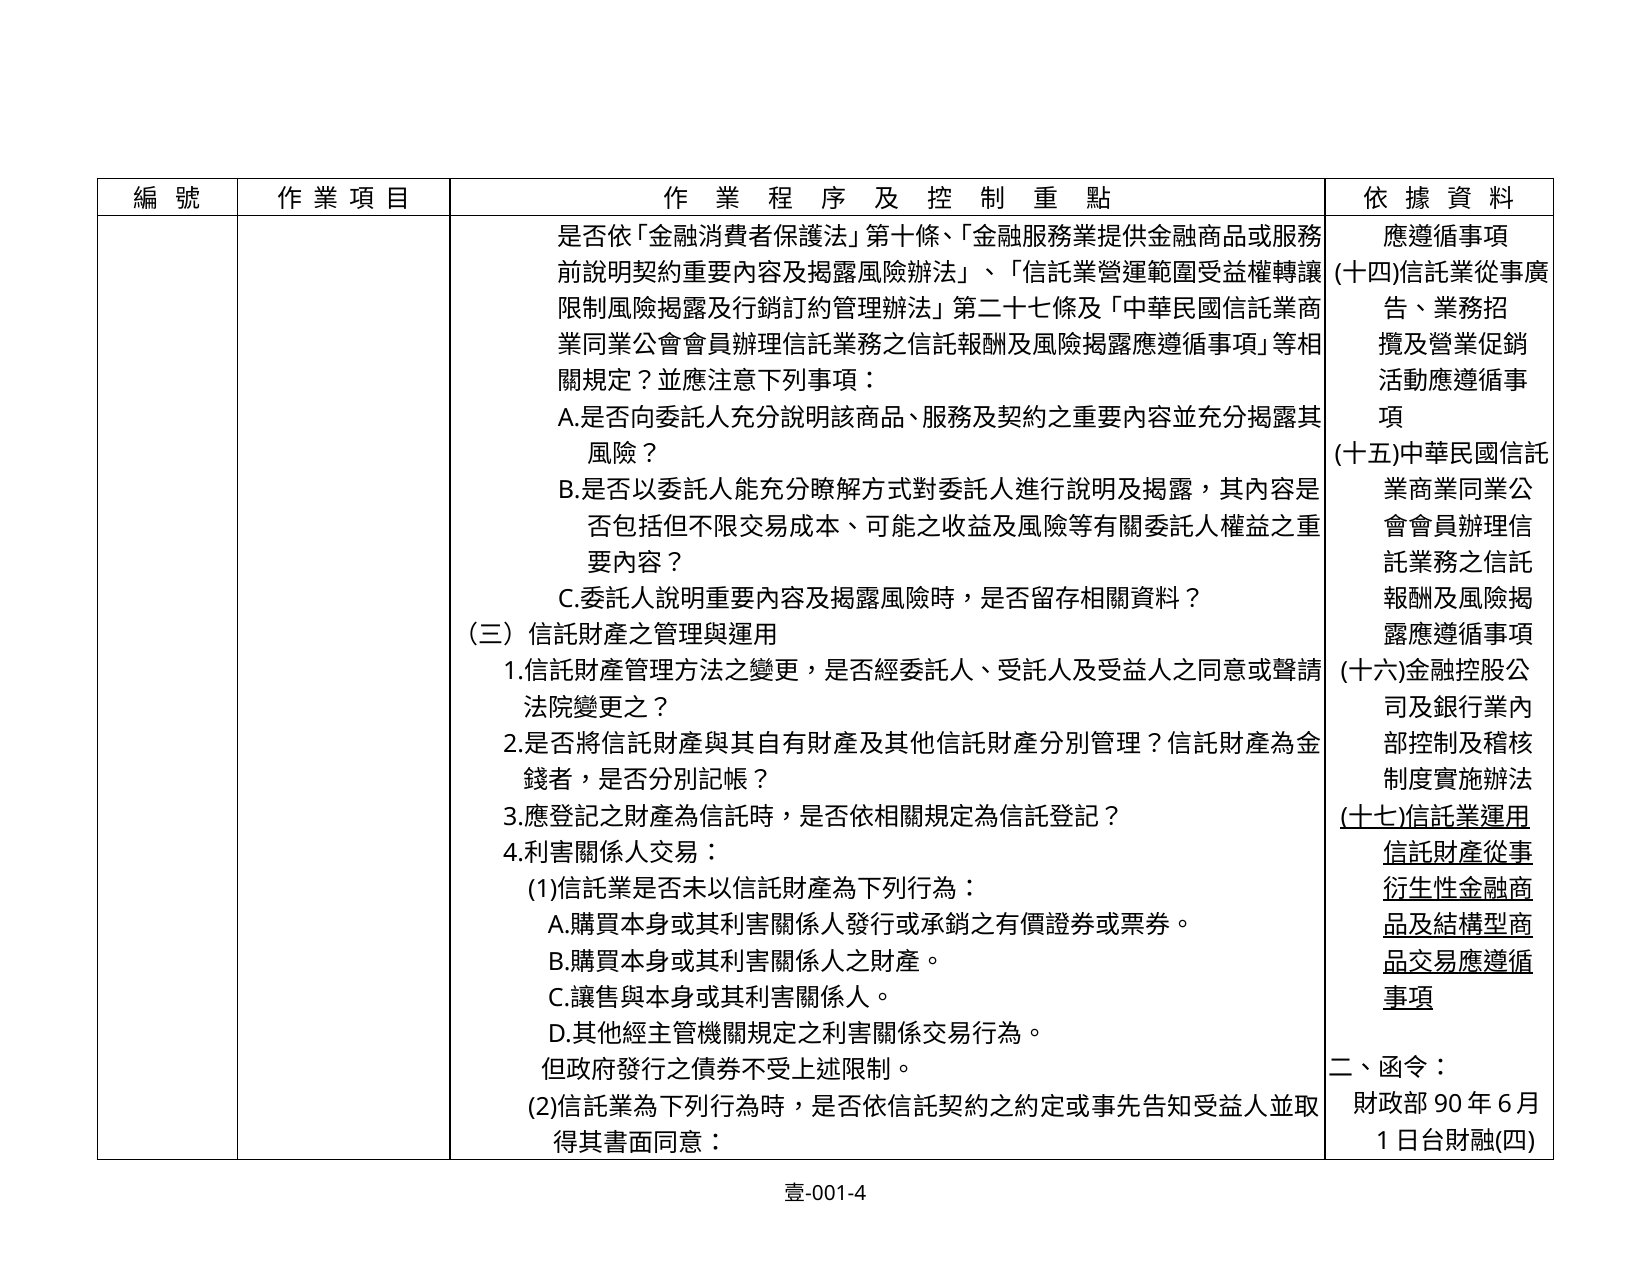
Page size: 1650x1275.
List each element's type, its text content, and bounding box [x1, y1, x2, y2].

table_cell 應遵循事項 (十四)信託業從事廣告、業務招 攬及營業促銷活動應遵循事項 (十五)中華民國信託業商業同業公會會員辦理信託業務之信託報酬及風險揭露應遵循事項 (十六)金融控股公司及銀行業內部控制及稽核制度實施辦法 (十七)信託業運用信託財產從事衍生性金融商品及結構型商品交易應遵循事項 二、函令： 財政部90年6月1日台財融(四) [1326, 216, 1553, 1158]
table_header 作 業 項 目 [238, 179, 449, 215]
table_header 編 號 [98, 179, 237, 215]
table_cell [98, 216, 237, 1158]
table_cell 控制重點： （一）信託業之設置 1.所經營之信託業務均是否經主管機關許可或核可，並依主管機關之規定完成登錄後辦理？其業務涉及外匯之經營者，是否經中央銀行同意？暫時停止或終止其兼營之信託業務者，是否申請主管機關許可？ 2.業務之經營涉及信託業得全權決定運用標的，且將信託財產運用於證券交易法第六條規定之有價證券或期貨交易法第三條規定之期貨時，其符合一定條件者，是否向主管機關申請兼營證券投資顧問業務？ 3.增設分支機構時，是否向主管機關申請許可，是否於分支機構之營業執照上載明？遷移或裁撤時，是否申請主管機關核准，是否於分支機構之營業執照上載明？ （二）信託契約之訂定 1.是否與委託人訂定書面之信託契約及其他法令應簽署之契約或文件？ 2.信託契約是否記載下列各款事項： (1)委託人、受託人及受益人之姓名、名稱及住所。 (2)信託目的。 (3)信託財產之種類、名稱、數量及價額。 (4)信託存續期間。 (5)信託財產管理及運用方法。 (6)信託收益計算、分配之時期及方法。 (7)信託關係消滅時，信託財產之歸屬及交付方式。 (8)受託人之責任。 (9)受託人之報酬標準、種類、計算方法、支付時期及方法。 (10)各項費用之負擔及其支付方法。 (11)信託契約之變更、解除及終止之事由。 (12)簽訂契約之日期。 (13)其他法律或主管機關規定之事項。 3.所經營信託業務是否遵守與委託人間所簽訂之信託契約及運用信託財產所從事之各相關交易之約定條款？ 4.所接受委託人委託從事信託業務，應與委託人訂立信託契約及其他依法令應簽署之契約或文件，是否交付契約正本或註明與正本完全相符之影本予委託人，未於簽約當時交付者，是否於簽約後以郵寄或其他約定之方式交付委託人？訂約前是否盡「信託業應負之義務及相關行為規範」規定之告知義務，是否提供委託人合理審閱期？並應注意以下事項： (1)是否盡合理注意使委託人於簽訂信託契約前有充分機會考慮條款？ (2)是否就委託人所提出之疑義詳細說明？ (3)提供予委託人有關信託業務之文件是否清楚、明確，無虛偽或誤導委託人之情事？ 5.與委託人訂定信託契約前應依相關規定辦理下列事項： (1)確保提供商品或服務適合委託人 是否依「金融消費者保護法」第九條、「金融服務業確保金融商品或服務適合金融消費者辦法」、「信託業營運範圍受益權轉讓限制風險揭露及行銷訂約管理辦法」第二十二條及「信託業建立非專業投資人商品適合度規章應遵循事項」等相關規定充分瞭解委託人之相關資料，以確保該商品或服務對委託人之適合度？ (2)說明契約重要內容及揭露風險 是否依「金融消費者保護法」第十條、「金融服務業提供金融商品或服務前說明契約重要內容及揭露風險辦法」、「信託業營運範圍受益權轉讓限制風險揭露及行銷訂約管理辦法」第二十七條及「中華民國信託業商業同業公會會員辦理信託業務之信託報酬及風險揭露應遵循事項」等相關規定？並應注意下列事項： A.是否向委託人充分說明該商品、服務及契約之重要內容並充分揭露其風險？ B.是否以委託人能充分瞭解方式對委託人進行說明及揭露，其內容是否包括但不限交易成本、可能之收益及風險等有關委託人權益之重要內容？ C.委託人說明重要內容及揭露風險時，是否留存相關資料？ （三）信託財產之管理與運用 1.信託財產管理方法之變更，是否經委託人、受託人及受益人之同意或聲請法院變更之？ 2.是否將信託財產與其自有財產及其他信託財產分別管理？信託財產為金錢者，是否分別記帳？ 3.應登記之財產為信託時，是否依相關規定為信託登記？ 4.利害關係人交易： (1)信託業是否未以信託財產為下列行為： A.購買本身或其利害關係人發行或承銷之有價證券或票券。 B.購買本身或其利害關係人之財產。 C.讓售與本身或其利害關係人。 D.其他經主管機關規定之利害關係交易行為。 但政府發行之債券不受上述限制。 (2)信託業為下列行為時，是否依信託契約之約定或事先告知受益人並取得其書面同意： A.以信託財產購買其銀行業務部門經紀之有價證券或票券。 B.以信託財產存放於其銀行業務部門或其利害關係人處作為存款或與 其銀行業務部門為外匯相關之交易。 C.以信託財產與本身或其利害關係人為信託業法第二十五條第一項以 外之其他交易。 信託業對信託財產不具運用決定權者，不受上述(1)、(2)限制。信託業對信託財產不具運用決定權者，其就該信託財產與信託業本身或利害關係人從事信託業法第二十五條、第二十七條交易之情形，是否依相關規定辦理？ 5.是否未以信託財產辦理銀行法第五條之二所定授信業務項目；以信託財產為借入款項，是否依相關規定辦理？ 6.辦理委託人不指定營運範圍或方法之金錢信託，其營運範圍是否以下列為限： (1)現金及銀行存款。 (2)投資公債、公司債、金融債券。 (3)投資短期票券。 (4)其他經主管機關核准之業務。 7.就信託財產之保管是否依下列規定辦理： (1)是否設置專責人員辦理信託財產之保管？ (2)是否將信託財產與其自有財產及將不同之信託財產分別設帳，分別保 管，是否未將信託財產挪為己用或挪用於其他委託人之交易之需，是否依法定期編製營業報告書、財務報告及辦理各項所需之申報、公告事宜？ 8.是否設立信託財產評審委員會，是否將信託財產每三個月評審一次，是否報告董事會？ 9.辦理信託業務之營運範圍、受益權轉讓限制及風險揭露是否載明於信託契約，並告知委託人？ 10.信託業運用信託財產於國外或涉及外匯之投資，除法令另有規定外，是否依下列規定辦理： (1)涉及資金之匯出、匯入部分，是否依中央銀行之相關規定辦理？ (2)其受託對象、投資範圍及限制，是否依相關規定辦理？ 11.運用信託財產從事衍生性金融商品及結構型商品交易，除法令另有規定外，是否依相關規定辦理？ 12.受益權之轉讓是否依相關規定辦理？ 13.辦理信託資金集合管理及運用、募集共同信託基金，或訂定有多數委託人 或受益人之信託契約，關於委託人及受益人權利之行使於信託契約訂定由受益人會議決議行之者，受益人會議之召集程序、決議方法、表決權之計算、會議規範及其他應遵行事項，是否依相關規定辦理？ 14.委託人屬專業投資人，其信託財產之外國有價證券之出借，是否依相關規定辦理？ 15.委託人不具有運用決定權之信託財產涉及國內有價證券之出借，是否依相關規定辦理？ （四）作業管理 1.就公司形象或所從事之信託業務為廣告、業務招攬及營業促銷活動時，應依下列規定辦理： (1)除法令另有規定外，是否依「金融消費者保護法」第八條、「金融服務業從事廣告業務招攬及營業促銷活動辦法」、「信託業營運範圍受益權轉讓限制風險揭露及行銷訂約管理辦法」第二十條、「信託業從事廣告、業務招攬及營業促銷活動應遵循事項」等相關規定辦理？ (2)是否無虛偽、詐欺、隱匿或其他足致他人誤信之情事？是否確保其廣告內容之真實？並其對委託人所負擔之義務是否無低於前述廣告之內容及進行業務招攬或營業促銷活動時對委託人所提示之資料或說明？ (3)是否無藉金融教育宣導引薦個別金融商品或服務？ (4)是否訂定廣告、業務招攬及營業促銷活動之文件製作管理規範，及其散發公布之控管作業流程？ (5)廣告或行銷文件是否保存二年？ 2.前項之廣告或行銷文件，除法令另有規定外，於對外使用前，是否經法令遵循主管審核，確定內容無不當、不實陳述、誤導消費者或違反相關法令之情事？ 3.是否向委託人充分揭露並明確告知下列事項： (1)信託報酬、各項費用與其收取方式，及可能涉及之風險等相關資訊，其中投資風險是否包含最大可能損失，並是否依相關規定辦理？ (2)受託投資於具有定期配息性質之金融商品時，是否明確告知委託人該金融商品並非存款，不屬於存款保險條例所保障之範圍？ 4.辦理對信託財產具有運用決定權之金錢信託業務，是否依下列規定辦理： (1)以財務規劃或資產負債配置為目的，是否依相關規定辦理？ (2)自交易相對人取得服務費或手續費折讓，是否將該服務費或手續費折讓作為委託人買賣成本之減少？ 5.薪酬制度是否衡平考量委託人可能產生之各項風險、所收取之費用及其他因素，是否未以受託之金額多寡為主要考量因素，是否依相關規定辦理？ 6.委任第三人代為處理信託事務是否依相關規定辦理？ 7.與委託人間以電子方式辦理信託業務是否依相關規定辦理？ 8.以信託財產與他人交易時，除於集中交易市場交易外，是否明確告知交易相對人，信託業係以受託人身分與其辦理信託財產之交易？ 9.是否設立商品審查小組，依相關規定對得受託投資之金融商品進行上架前審查？ 10.股票已在證券交易所上市或於證券商營業處所買賣之信託業，是否依「股票上市或於證券商營業處所買賣公司薪資報酬委員會設置及行使職權辦法」設置薪資報酬委員會？其運作之管理是否依其規定辦理？ (五）人員資格 1.辦理信託業務相關人員（包括督導人員、管理人員及業務人員）資格是否經公會審定符合規定？ 2.對信託財產具有運用決定權者是否無兼任其他業務之經營？ 3.董事、監察人中具備經營與管理信託業之專門學識或經驗者之比例是否符合規定？ 4.辦理信託業務如涉及其他金融特許事業之規範者，其人員資格條件是否另依其相關規定辦理？ 5.辦理運用信託財產於衍生性金融商品及結構型商品之人員及其直屬主管、副主管，以及從事衍生性金融商品及結構型商品推介之人員及其直屬主管、副主管，均是否符合「信託業運用信託財產從事衍生性金融商品及結構型商品交易應遵循事項」所定之資格條件？ （ (六）定期報告 1.就各信託，是否分別造具帳簿，載明各信託事務處理之狀況？除應於接受信託時作成信託財產目錄外，是否每年至少定期一次作成信託財產目錄，並編製收支計算表，是否送交委託人及受益人？ 2.是否依照信託契約之約定，分別向委託人、受益人作定期會計報告，如約定設有信託監察人者，是否亦向信託監察人報告？ 3.信託關係消滅時，受託人是否就信託事務之處理作成結算書及報告書，是否取得受益人、信託監察人或其他歸屬權利人之承認？ 4.除法令另有規定外，是否依相關規定交付委託人及受益人交易報告書及對帳單？ （七）申報及公告事宜 1.處理信託事務，是否以善良管理人之注意為之，並負忠實義務？ 政黨或其他政治團體交付信託之財產及其信託利益之取得與分配是否定期公告？ 2.信託公司或銀行業兼營信託業者是否於每半年(/每年)營業年度終了後二個月(/四個月)內編製營業報告書及財務報告，向主管機關申報，是否將資產負債表於其所在地之日報或依下列方式辦理公告： (1)備置於每一營業處所之顯著位置以供查閱。 (2)於信託公會網站辦理公告。 3.證券投資信託事業、證券投資顧問事業或證券商兼營信託業者，是否於每半年(/每年)營業年度終了後二個月(/四個月)內編製信託帳之資產負債表、信託財產目錄及損益表，由信託公會彙送主管機關，並於信託公會網站辦理公告。 4.有下列情事之一者，是否於事實發生之翌日起二個營業日內，向主管機關申報，是否於本公司所在地之日報或依主管機關指定之方式公告： (1)存款不足之退票、拒絕往來或其他喪失債信情事者。 (2)因訴訟、非訟、行政處分或行政爭訟事件，對公司財務或業務有重大影響者。 (3)有公司法第一百八十五條第一項規定各款情事之一者。 (4)董事長 (理事主席) 、總經理 (局長) 或三分之一以上董 (理) 事發生變動者。 (5)簽訂重要契約或改變業務計畫之重要內容。 (6)信託財產對信託事務處理之費用，有支付不能之情事者。 (7)其他足以影響信託業營運或股東或受益人權益之重大情事者。 （八）信託業財務之監督 1.賠償準備金之提存 為擔保其因違反受託人義務而對委託人或受益人所負之損害賠償、利益返還或其他責任，是否提存賠償準備金？ 賠償準備金之額度，是否提存至少新台幣五千萬元，是否於取得營業執照後一個月內以現金或政府債券繳存中央銀行？ 賠償準備金是否依相關規定定期按信託財產之比率辦理調整？ 2.營運資金之指撥 銀行兼營信託業務應指撥營運資金，其數額是否不低於新台幣五千萬元，該營運資金並得充當賠償準備金？ 3.自有資產之運用 自有財產之運用範圍，除兼營信託業務之銀行、證券投資信託事業、證券投資顧問事業、證券商外，是否以下列各款為限： (1)銀行存款。 (2)購買自用不動產、設備及充作營業支出，且自用不動產之購買總額，不得超過該信託業淨值。 (3)投資公債、短期票券、公司債、金融債券、上市及上櫃股票、受益憑證，且公司債、上市及上櫃股票、受益憑證之投資總額不得超過該信託業淨值百分之三十；其投資每一公司之公司債及股票總額、或每一基金受益憑證總額，不得超過該信託業淨值百分之五及該公司債與股票發行公司實收資本額百分之五，或該受益憑證發行總額百分之五。 (4)其他經主管機關核准之事項。 （九）紛爭處理程序 是否依相關規定訂定及實行紛爭處理程序？ [451, 216, 1324, 1158]
table_header 依 據 資 料 [1326, 179, 1553, 215]
table_cell 通則 [238, 216, 449, 1158]
table_header 作 業 程 序 及 控 制 重 點 [451, 179, 1324, 215]
table_header [175, 94, 208, 111]
